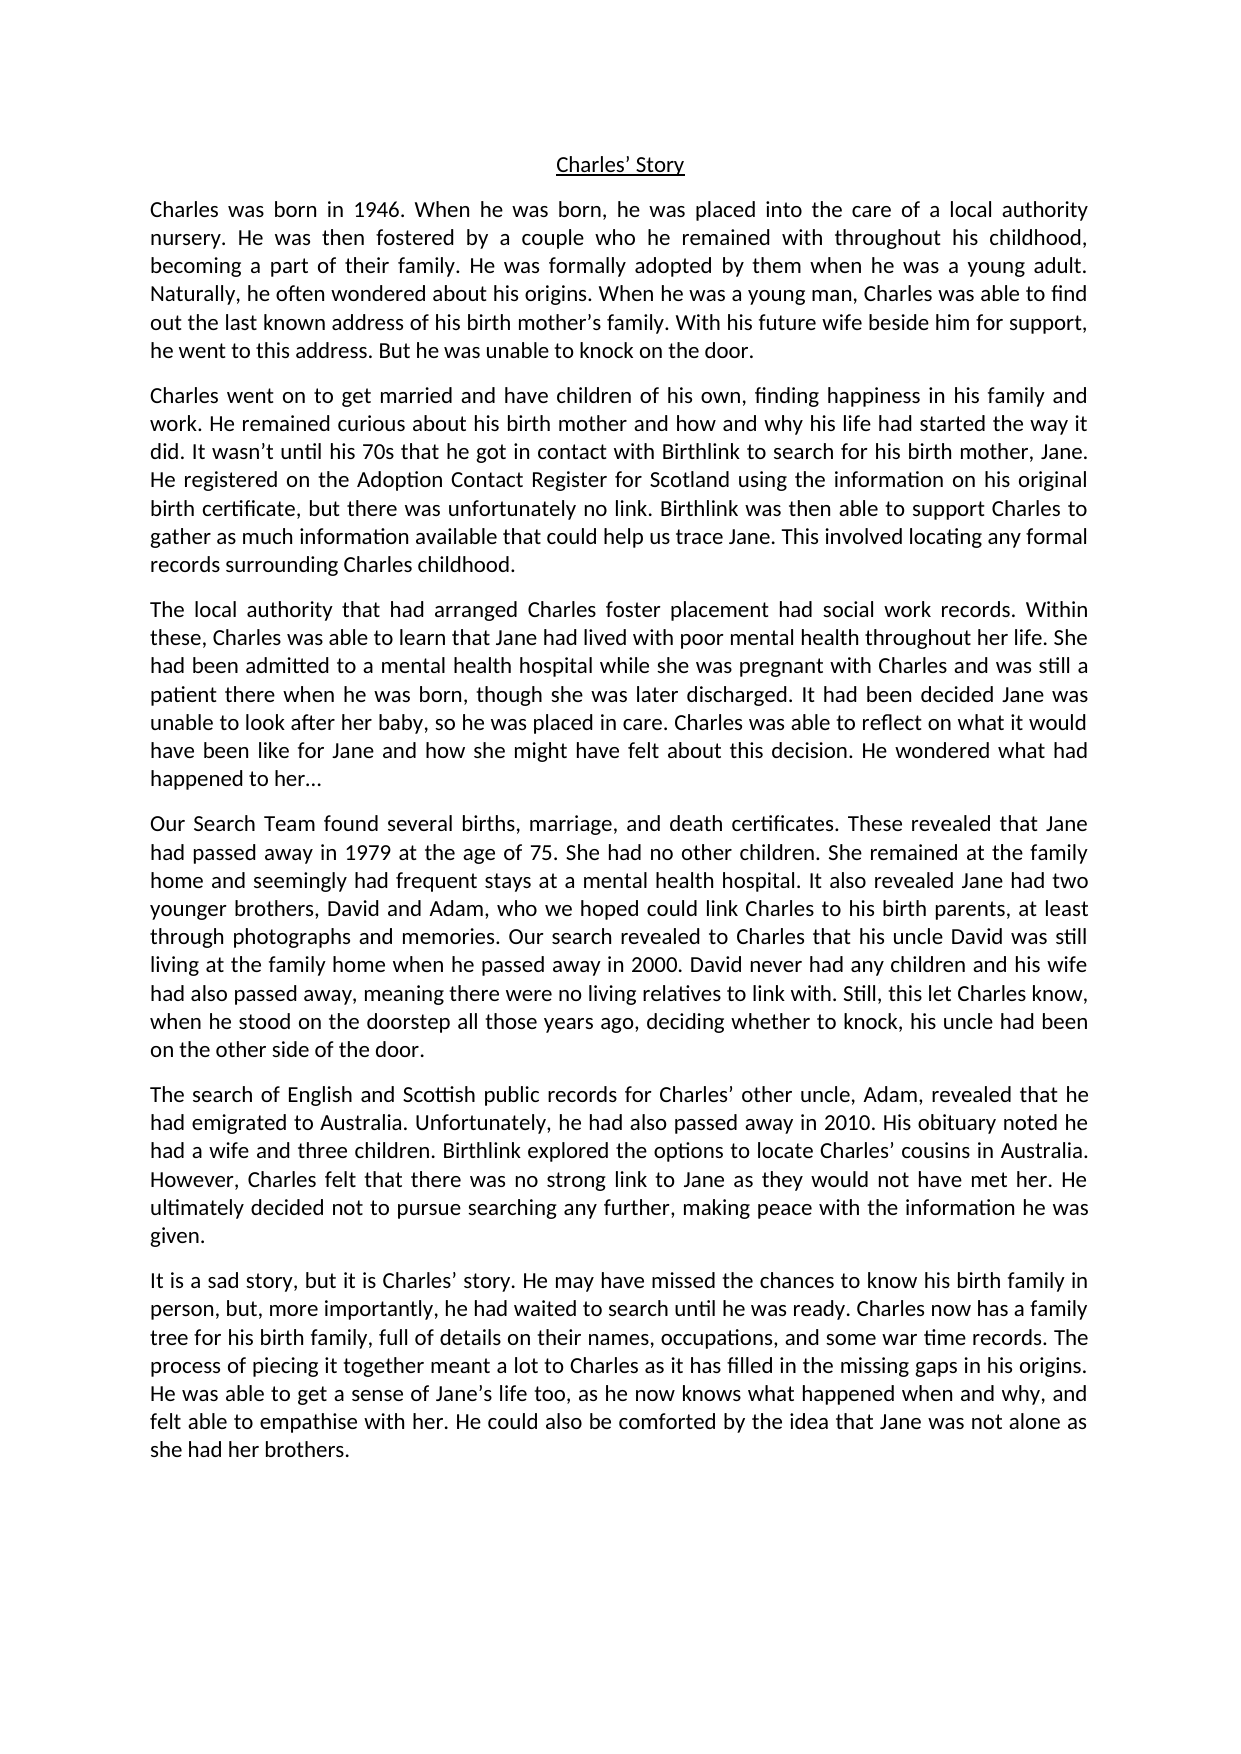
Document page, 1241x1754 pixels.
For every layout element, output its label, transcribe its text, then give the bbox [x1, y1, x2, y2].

text The local authority that had arranged Charles foster placement had social work records. Within these, Charles was able to learn that Jane had lived with poor mental health throughout her life. She had been admitted to a mental health hospital while she was pregnant with Charles and was still a patient there when he was born, though she was later discharged. It had been decided Jane was unable to look after her baby, so he was placed in care. Charles was able to reflect on what it would have been like for Jane and how she might have felt about this decision. He wondered what had happened to her… [150, 595, 1090, 793]
text The search of English and Scottish public records for Charles’ other uncle, Adam, revealed that he had emigrated to Australia. Unfortunately, he had also passed away in 2010. His obituary noted he had a wife and three children. Birthlink explored the options to locate Charles’ cousins in Australia. However, Charles felt that there was no strong link to Jane as they would not have met her. He ultimately decided not to pursue searching any further, making peace with the information he was given. [150, 1080, 1090, 1249]
text Charles went on to get married and have children of his own, finding happiness in his family and work. He remained curious about his birth mother and how and why his life had started the way it did. It wasn’t until his 70s that he got in contact with Birthlink to search for his birth mother, Jane. He registered on the Adoption Contact Register for Scotland using the information on his original birth certificate, but there was unfortunately no link. Birthlink was then able to support Charles to gather as much information available that could help us trace Jane. This involved locating any formal records surrounding Charles childhood. [150, 381, 1090, 578]
text It is a sad story, but it is Charles’ story. He may have missed the chances to know his birth family in person, but, more importantly, he had waited to search until he was ready. Charles now has a family tree for his birth family, full of details on their names, occupations, and some war time records. The process of piecing it together meant a lot to Charles as it has filled in the missing gaps in his origins. He was able to get a sense of Jane’s life too, as he now knows what happened when and why, and felt able to empathise with her. He could also be comforted by the idea that Jane was not alone as she had her brothers. [150, 1266, 1090, 1464]
text Our Search Team found several births, marriage, and death certificates. These revealed that Jane had passed away in 1979 at the age of 75. She had no other children. She remained at the family home and seemingly had frequent stays at a mental health hospital. It also revealed Jane had two younger brothers, David and Adam, who we hoped could link Charles to his birth parents, at least through photographs and memories. Our search revealed to Charles that his uncle David was still living at the family home when he passed away in 2000. David never had any children and his wife had also passed away, meaning there were no living relatives to link with. Still, this let Charles know, when he stood on the doorstep all those years ago, deciding whether to knock, his uncle had been on the other side of the door. [150, 809, 1090, 1063]
text Charles’ Story [150, 150, 1090, 178]
text Charles was born in 1946. When he was born, he was placed into the care of a local authority nursery. He was then fostered by a couple who he remained with throughout his childhood, becoming a part of their family. He was formally adopted by them when he was a young adult. Naturally, he often wondered about his origins. When he was a young man, Charles was able to find out the last known address of his birth mother’s family. With his future wife beside him for support, he went to this address. But he was unable to knock on the door. [150, 195, 1090, 364]
